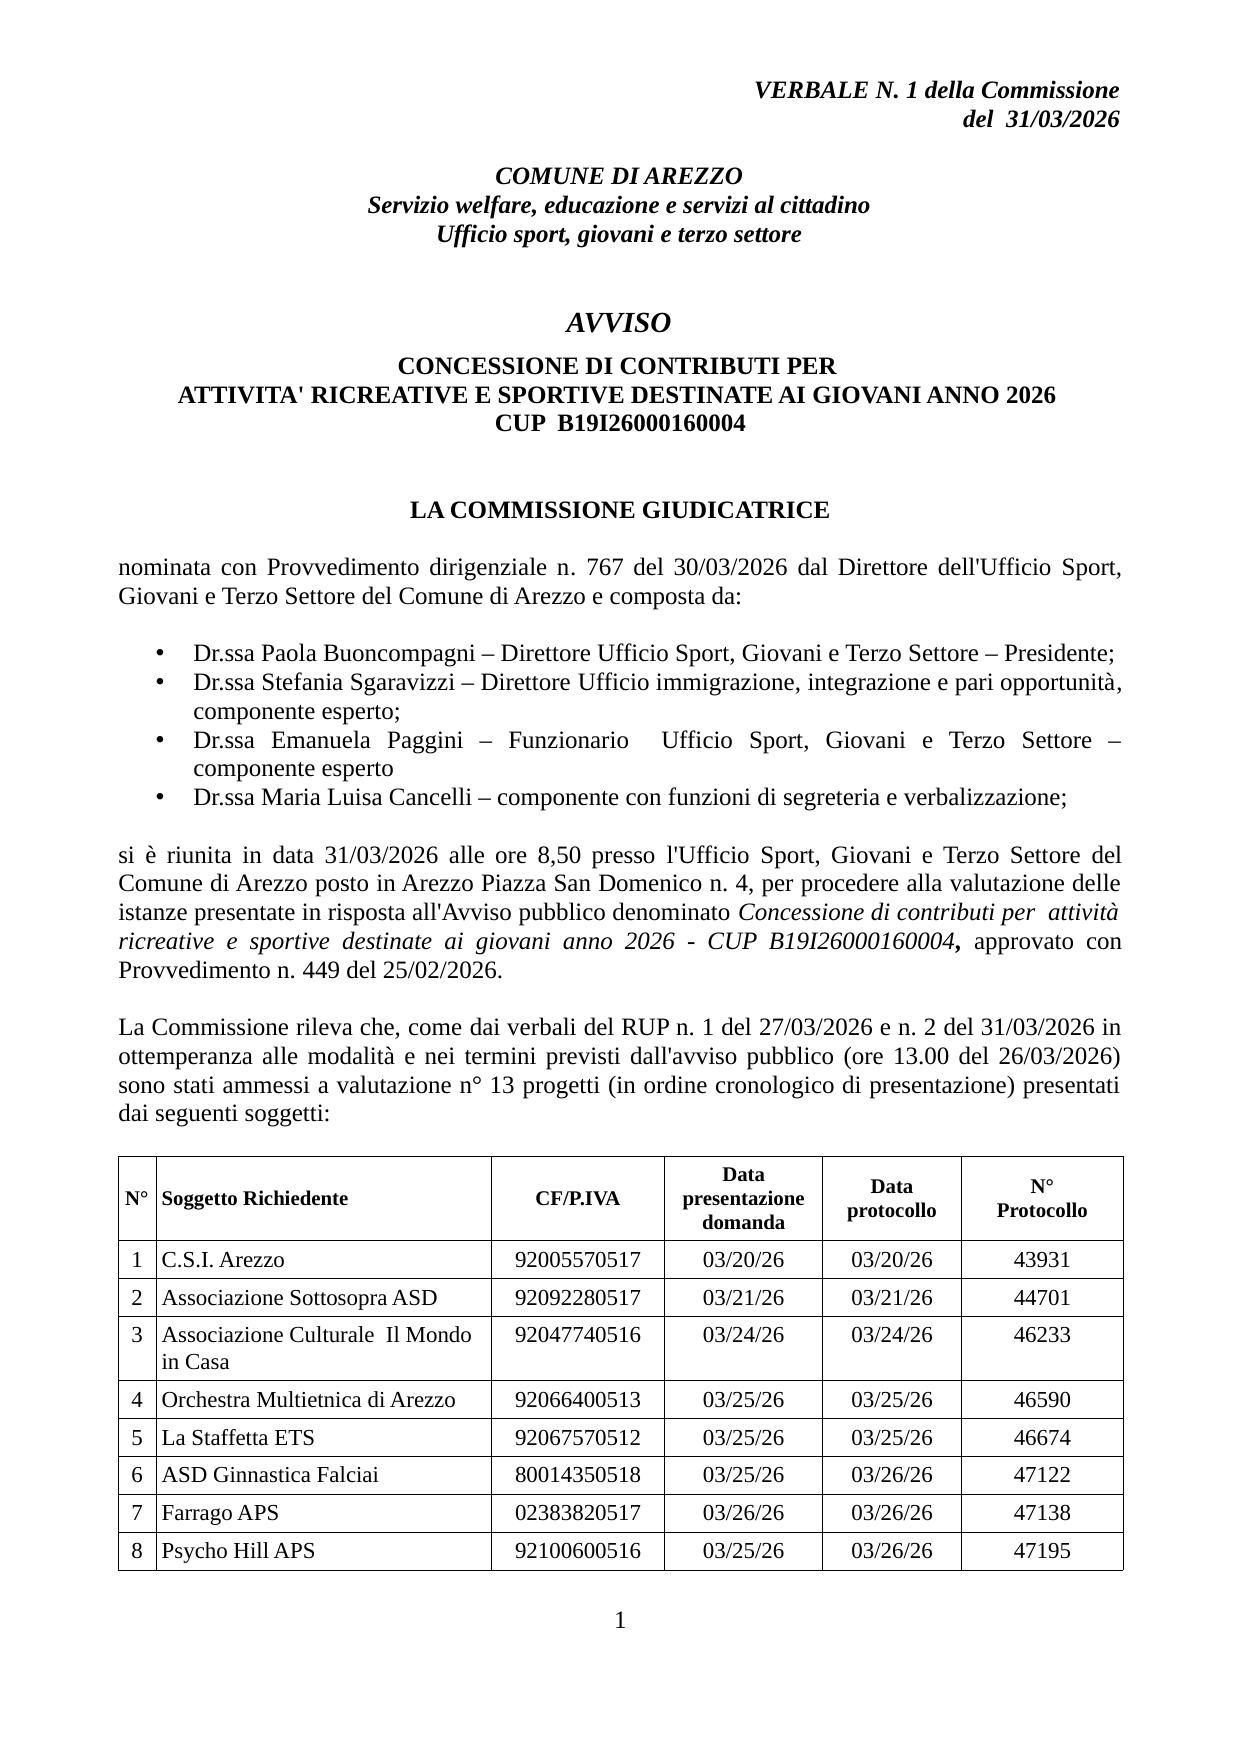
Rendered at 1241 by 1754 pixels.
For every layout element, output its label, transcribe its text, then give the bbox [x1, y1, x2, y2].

table_cell 24/03/26 [665, 1317, 822, 1380]
table_cell 92067570512 [492, 1419, 664, 1456]
table_cell 3 [119, 1317, 156, 1380]
text VERBALE N. 1 della Commissione [118, 75, 1122, 104]
list Dr.ssa Paola Buoncompagni – Direttore Ufficio Sport, Giovani e Terzo Settore – Presidente; [156, 638, 1122, 667]
table_cell 44701 [962, 1279, 1123, 1316]
table_header N° [119, 1157, 156, 1240]
table_cell 25/03/26 [823, 1381, 961, 1418]
table_cell 02383820517 [492, 1495, 664, 1532]
table_cell 25/03/26 [665, 1533, 822, 1569]
table_cell Associazione Sottosopra ASD [157, 1279, 491, 1316]
table_cell 26/03/26 [665, 1495, 822, 1532]
text Ufficio sport, giovani e terzo settore [118, 219, 1122, 247]
table_cell 20/03/26 [823, 1241, 961, 1278]
list Dr.ssa Stefania Sgaravizzi – Direttore Ufficio immigrazione, integrazione e pari opportunità, componente esperto; [156, 667, 1122, 725]
table_cell 26/03/26 [823, 1533, 961, 1569]
table_cell Orchestra Multietnica di Arezzo [157, 1381, 491, 1418]
table_cell 25/03/26 [665, 1381, 822, 1418]
table_cell 21/03/26 [823, 1279, 961, 1316]
list Dr.ssa Emanuela Paggini – Funzionario Ufficio Sport, Giovani e Terzo Settore – componente esperto [156, 725, 1122, 782]
table_cell 6 [119, 1457, 156, 1494]
table_cell 43931 [962, 1241, 1123, 1278]
table_cell 25/03/26 [823, 1419, 961, 1456]
table_header Data presentazione domanda [665, 1157, 822, 1240]
table_cell 46233 [962, 1317, 1123, 1380]
table_cell 5 [119, 1419, 156, 1456]
text La Commissione rileva che, come dai verbali del RUP n. 1 del 27/03/2026 e n. 2 del 31/03/2026 in ottemperanza alle modalità e nei termini previsti dall'avviso pubblico (ore 13.00 del 26/03/2026) sono stati ammessi a valutazione n° 13 progetti (in ordine cronologico di presentazione) presentati dai seguenti soggetti: [118, 1012, 1122, 1127]
table_cell ASD Ginnastica Falciai [157, 1457, 491, 1494]
table_cell 47138 [962, 1495, 1123, 1532]
list Dr.ssa Maria Luisa Cancelli – componente con funzioni di segreteria e verbalizzazione; [156, 782, 1122, 811]
text CUP B19I26000160004 [118, 408, 1122, 437]
table_cell 92047740516 [492, 1317, 664, 1380]
table_cell 47195 [962, 1533, 1123, 1569]
table_header Soggetto Richiedente [157, 1157, 491, 1240]
text Servizio welfare, educazione e servizi al cittadino [118, 190, 1122, 219]
table_cell 1 [119, 1241, 156, 1278]
text AVVISO [118, 305, 1122, 338]
table_cell 4 [119, 1381, 156, 1418]
table_cell 80014350518 [492, 1457, 664, 1494]
table_cell La Staffetta ETS [157, 1419, 491, 1456]
table_cell 25/03/26 [665, 1419, 822, 1456]
table_cell 26/03/26 [823, 1457, 961, 1494]
table_cell C.S.I. Arezzo [157, 1241, 491, 1278]
table_cell 7 [119, 1495, 156, 1532]
table_cell 92005570517 [492, 1241, 664, 1278]
table_cell 46674 [962, 1419, 1123, 1456]
table_header Data protocollo [823, 1157, 961, 1240]
table_cell 92092280517 [492, 1279, 664, 1316]
text ATTIVITA' RICREATIVE E SPORTIVE DESTINATE AI GIOVANI ANNO 2026 [118, 380, 1122, 408]
text COMUNE DI AREZZO [118, 161, 1122, 190]
table_cell 26/03/26 [823, 1495, 961, 1532]
table_header N° Protocollo [962, 1157, 1123, 1240]
table_cell 21/03/26 [665, 1279, 822, 1316]
table_cell 92100600516 [492, 1533, 664, 1569]
table_cell 46590 [962, 1381, 1123, 1418]
text LA COMMISSIONE GIUDICATRICE [118, 495, 1122, 523]
table_header CF/P.IVA [492, 1157, 664, 1240]
table_cell Associazione Culturale Il Mondo in Casa [157, 1317, 491, 1380]
table_cell 47122 [962, 1457, 1123, 1494]
table_cell Farrago APS [157, 1495, 491, 1532]
table_cell Psycho Hill APS [157, 1533, 491, 1569]
table_cell 8 [119, 1533, 156, 1569]
table_cell 2 [119, 1279, 156, 1316]
text nominata con Provvedimento dirigenziale n. 767 del 30/03/2026 dal Direttore dell'Ufficio Sport, Giovani e Terzo Settore del Comune di Arezzo e composta da: [118, 552, 1122, 610]
table_cell 92066400513 [492, 1381, 664, 1418]
table_cell 20/03/26 [665, 1241, 822, 1278]
text CONCESSIONE DI CONTRIBUTI PER [118, 351, 1122, 380]
text si è riunita in data 31/03/2026 alle ore 8,50 presso l'Ufficio Sport, Giovani e Terzo Settore del Comune di Arezzo posto in Arezzo Piazza San Domenico n. 4, per procedere alla valutazione delle istanze presentate in risposta all'Avviso pubblico denominato Concessione di contributi per attività ricreative e sportive destinate ai giovani anno 2026 - CUP B19I26000160004, approvato con Provvedimento n. 449 del 25/02/2026. [118, 840, 1122, 983]
table_cell 25/03/26 [665, 1457, 822, 1494]
text del 31/03/2026 [118, 104, 1122, 132]
table_cell 24/03/26 [823, 1317, 961, 1380]
